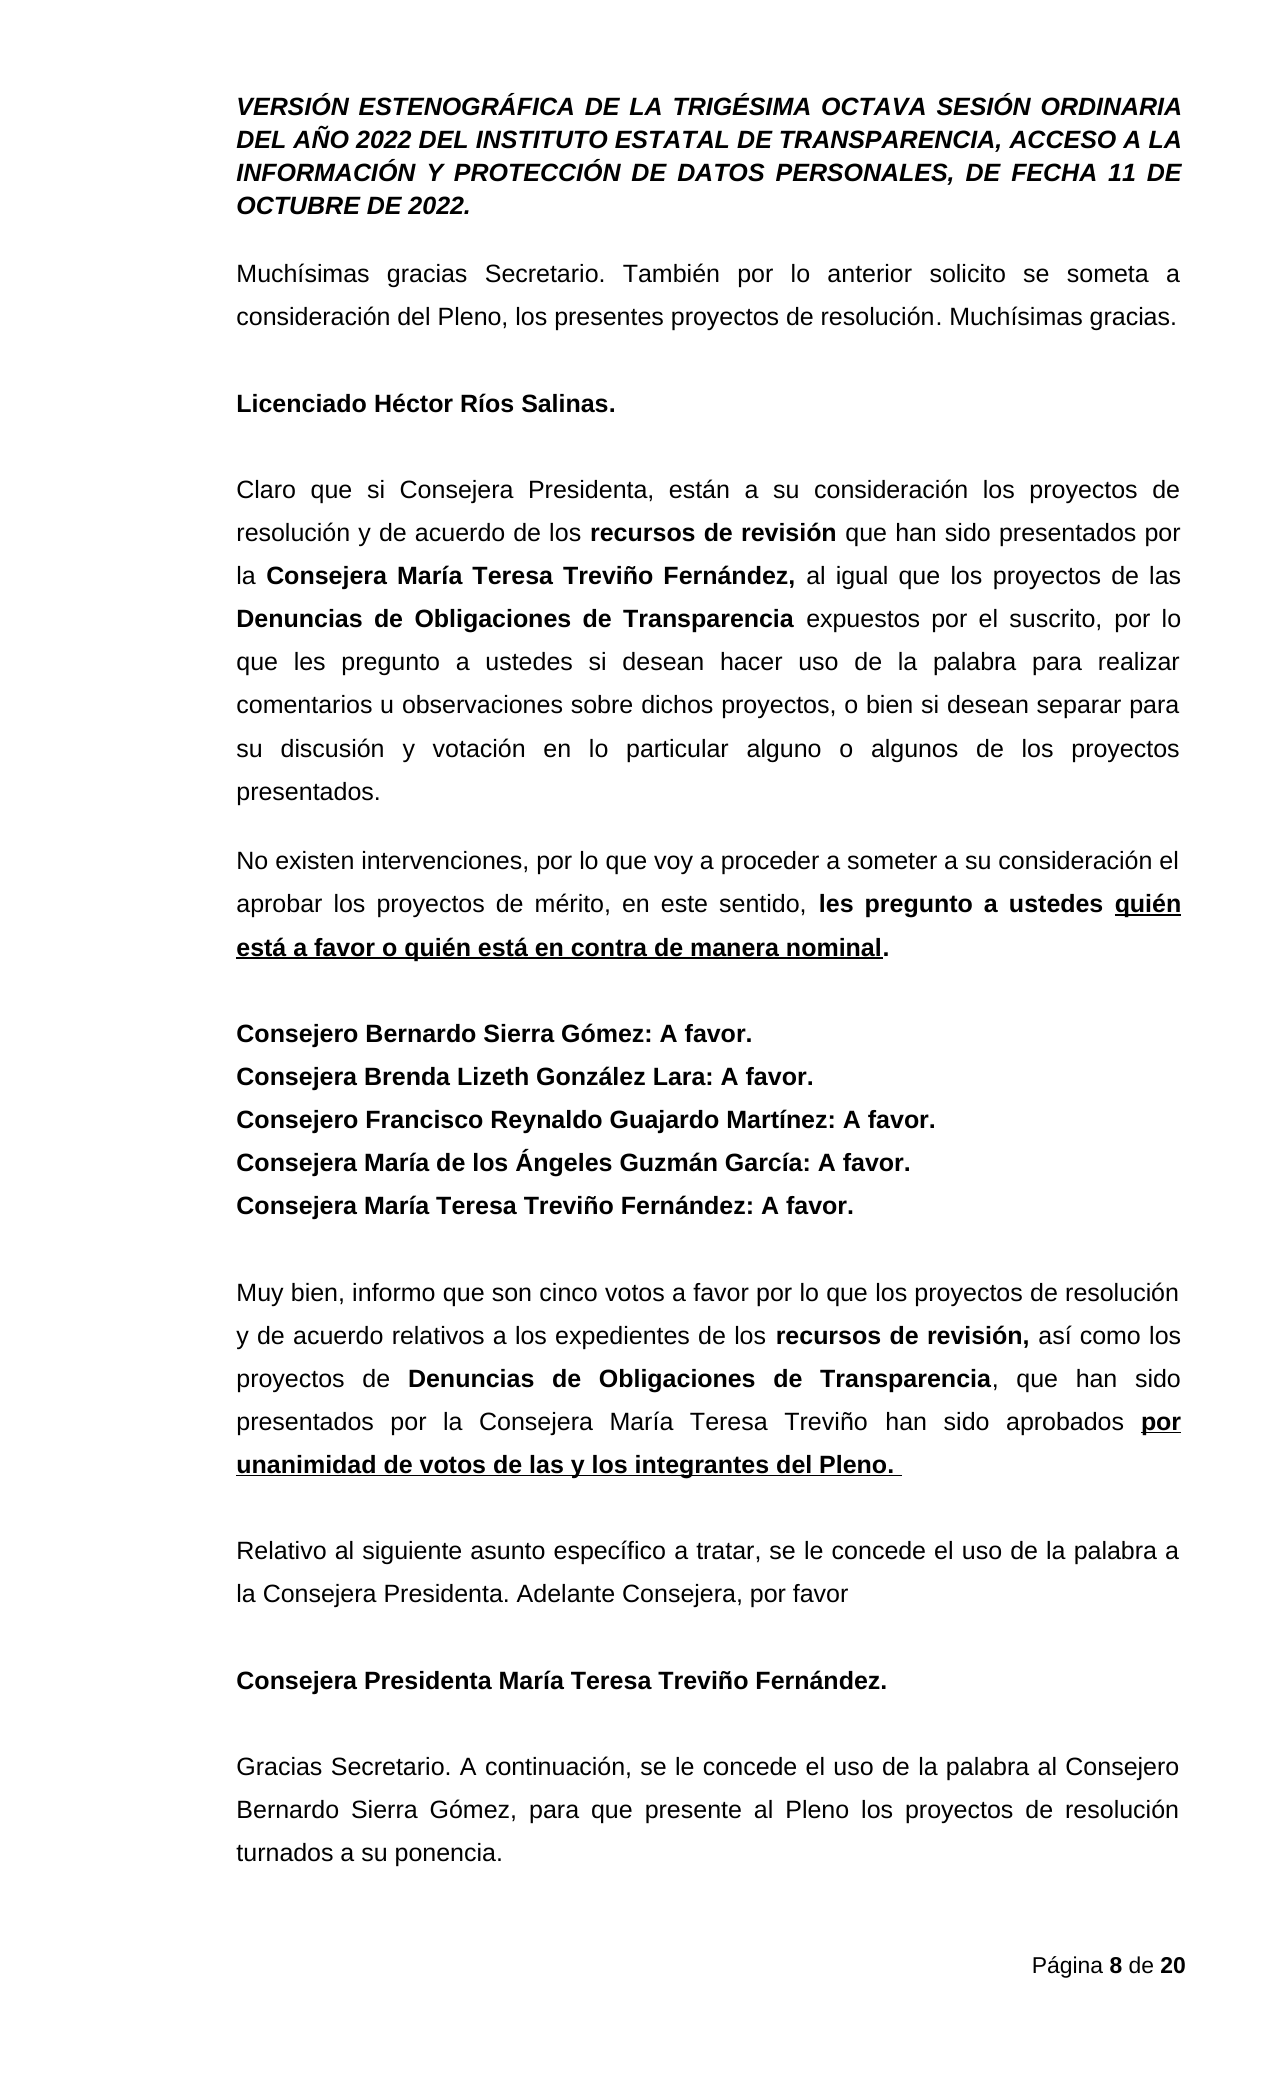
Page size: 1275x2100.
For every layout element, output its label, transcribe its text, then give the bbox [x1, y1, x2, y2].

text Consejero Bernardo Sierra Gómez: A favor. [236, 1019, 1181, 1047]
text Consejera María de los Ángeles Guzmán García: A favor. [236, 1148, 1181, 1177]
text Consejera Presidenta María Teresa Treviño Fernández. [236, 1666, 1181, 1694]
text Consejera Brenda Lizeth González Lara: A favor. [236, 1062, 1181, 1091]
text Relativo al siguiente asunto específico a tratar, se le concede el uso de la palabra a la Consejera Presidenta. Adelante Consejera, por favor [236, 1536, 1181, 1608]
text Consejera María Teresa Treviño Fernández: A favor. [236, 1191, 1181, 1220]
text Muy bien, informo que son cinco votos a favor por lo que los proyectos de resolución y de acuerdo relativos a los expedientes de los recursos de revisión, así como los proyectos de Denuncias de Obligaciones de Transparencia, que han sido presentados por la Consejera María Teresa Treviño han sido aprobados por unanimidad de votos de las y los integrantes del Pleno. [236, 1277, 1181, 1479]
text Licenciado Héctor Ríos Salinas. [236, 389, 1181, 417]
text No existen intervenciones, por lo que voy a proceder a someter a su consideración el aprobar los proyectos de mérito, en este sentido, les pregunto a ustedes quién está a favor o quién está en contra de manera nominal. [236, 846, 1181, 961]
text Claro que si Consejera Presidenta, están a su consideración los proyectos de resolución y de acuerdo de los recursos de revisión que han sido presentados por la Consejera María Teresa Treviño Fernández, al igual que los proyectos de las Denuncias de Obligaciones de Transparencia expuestos por el suscrito, por lo que les pregunto a ustedes si desean hacer uso de la palabra para realizar comentarios u observaciones sobre dichos proyectos, o bien si desean separar para su discusión y votación en lo particular alguno o algunos de los proyectos presentados. [236, 475, 1181, 806]
text Consejero Francisco Reynaldo Guajardo Martínez: A favor. [236, 1105, 1181, 1134]
text Gracias Secretario. A continuación, se le concede el uso de la palabra al Consejero Bernardo Sierra Gómez, para que presente al Pleno los proyectos de resolución turnados a su ponencia. [236, 1752, 1181, 1867]
text Muchísimas gracias Secretario. También por lo anterior solicito se someta a consideración del Pleno, los presentes proyectos de resolución. Muchísimas gracias. [236, 259, 1181, 331]
